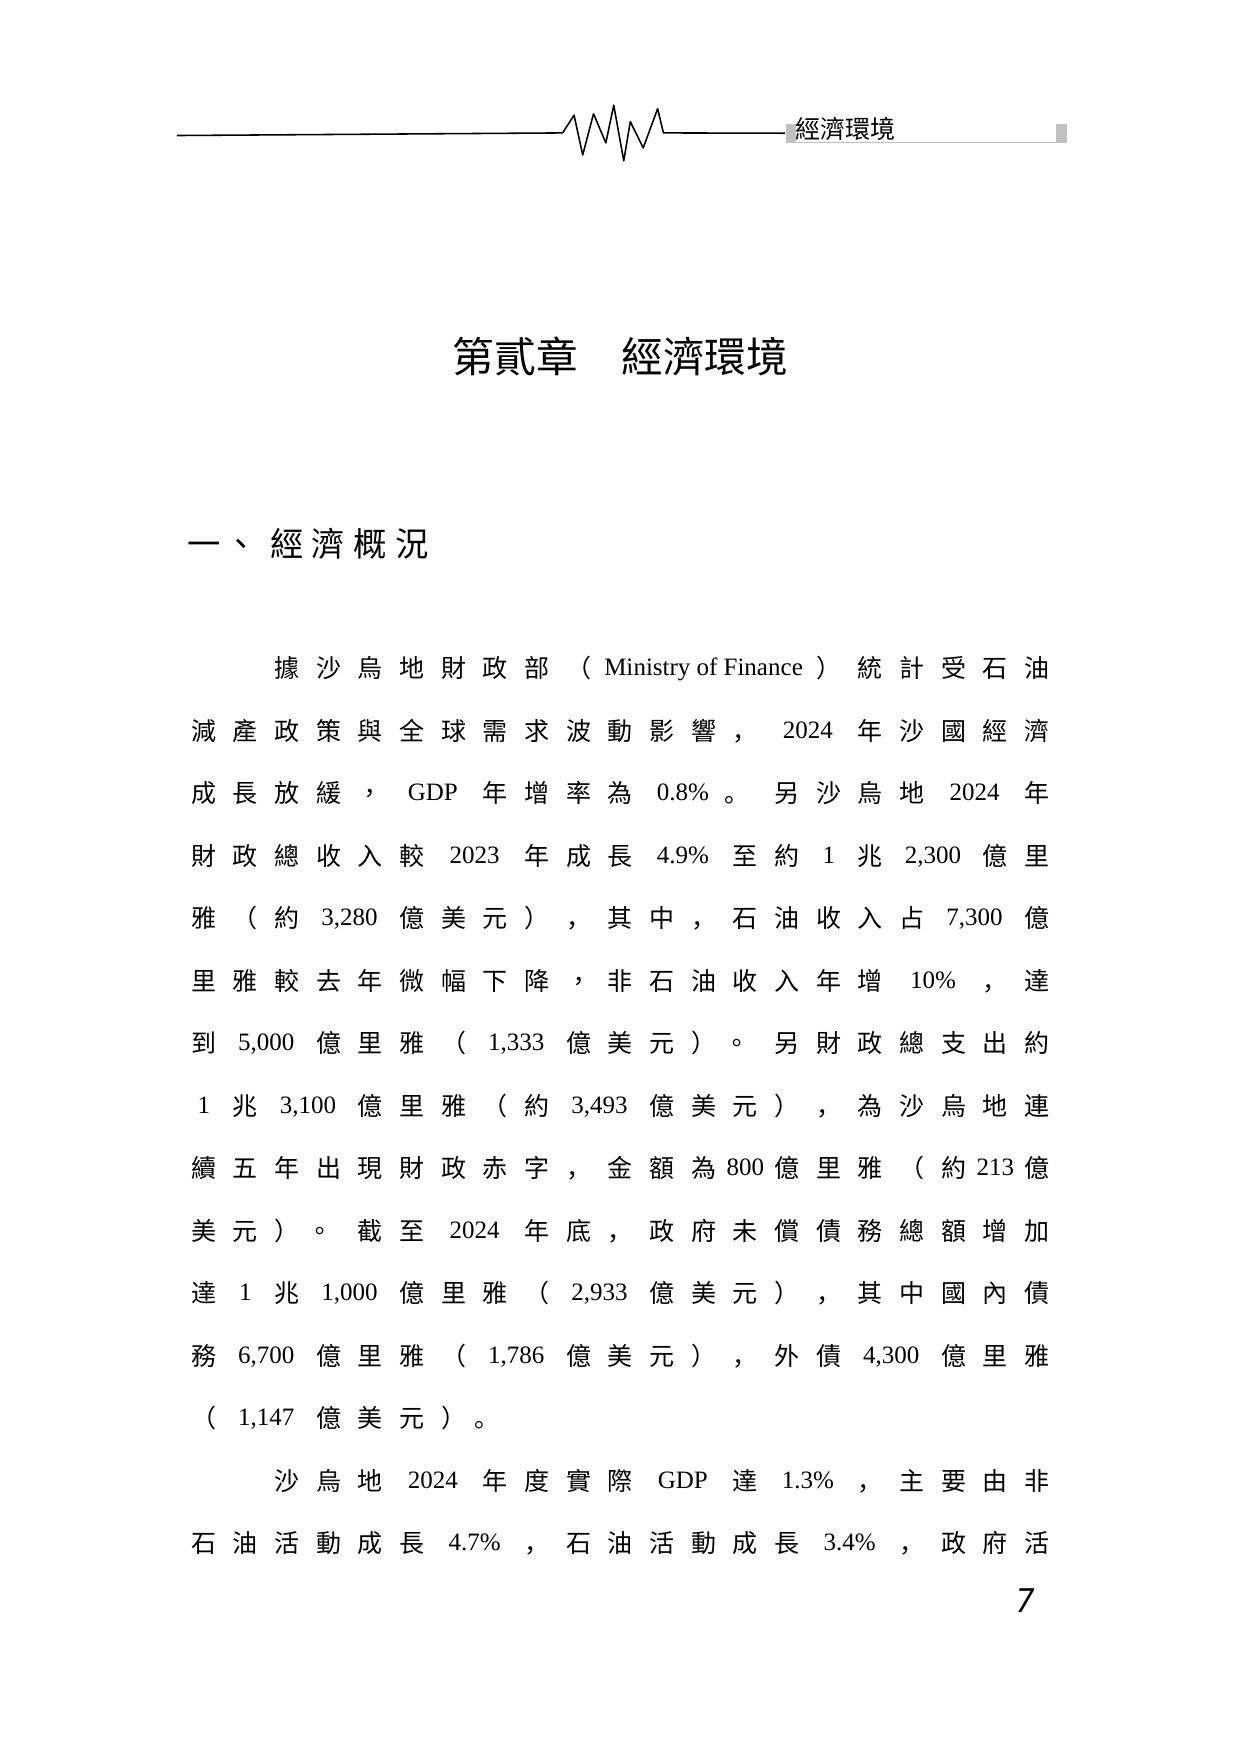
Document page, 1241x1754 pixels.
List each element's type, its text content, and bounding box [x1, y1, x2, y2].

text 第貳章 經濟環境 [183, 313, 1058, 375]
text 據沙烏地財政部（Ministry of Finance）統計受石油減產政策與全球需求波動影響，2024年沙國經濟成長放緩，GDP年增率為0.8%。另沙烏地2024年財政總收入較2023年成長4.9%至約1兆2,300億里雅（約3,280億美元），其中，石油收入占7,300億里雅較去年微幅下降，非石油收入年增10%，達到5,000億里雅（1,333億美元）。另財政總支出約1兆3,100億里雅（約3,493億美元），為沙烏地連續五年出現財政赤字，金額為800億里雅（約213億美元）。截至2024年底，政府未償債務總額增加達1兆1,000億里雅（2,933億美元），其中國內債務6,700億里雅（1,786億美元），外債4,300億里雅（1,147億美元）。 [183, 625, 1058, 1438]
text 沙烏地2024年度實際GDP達1.3%，主要由非石油活動成長4.7%，石油活動成長3.4%，政府活 [183, 1438, 1058, 1563]
text 一、經濟概況 [183, 500, 1058, 563]
